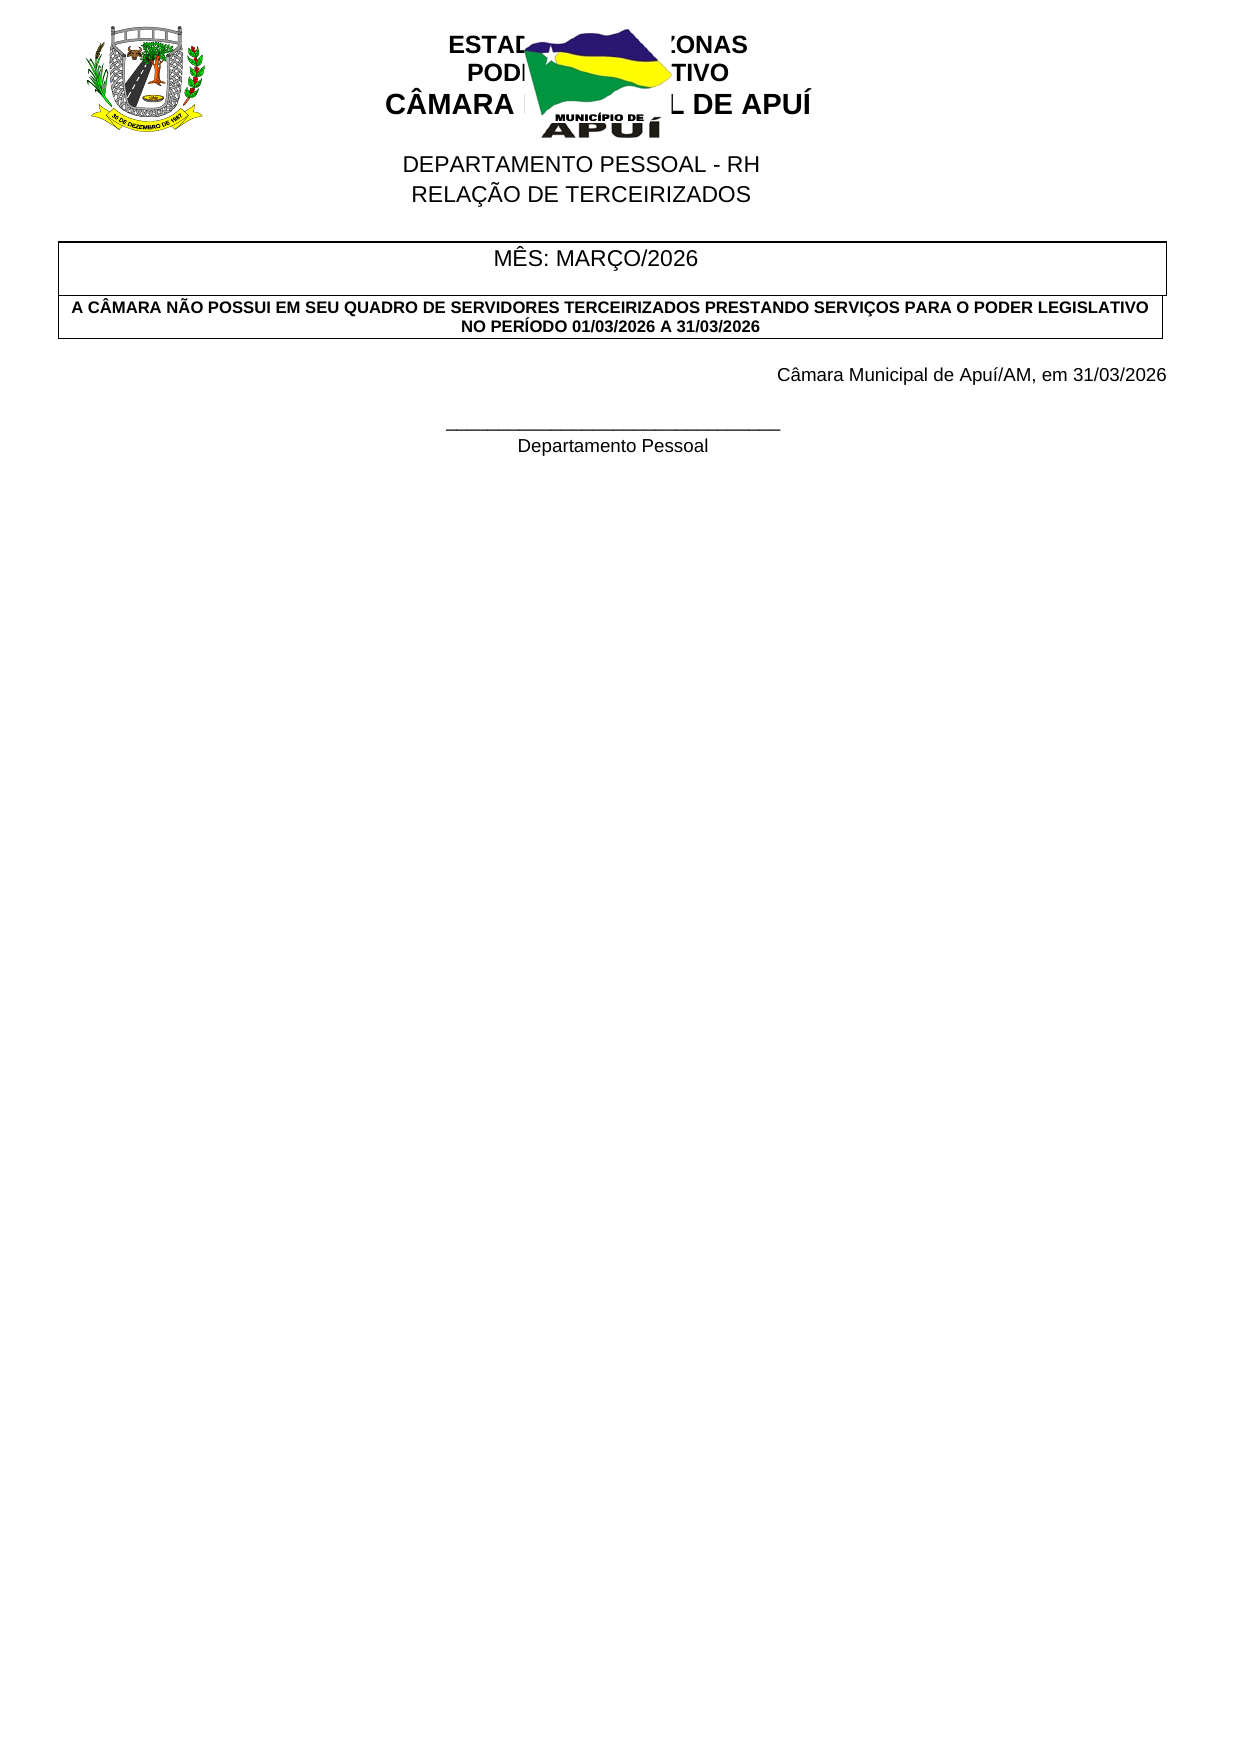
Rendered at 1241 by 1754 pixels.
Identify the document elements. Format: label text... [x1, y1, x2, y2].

table_cell A CÂMARA NÃO POSSUI EM SEU QUADRO DE SERVIDORES TERCEIRIZADOS PRESTANDO SERVIÇOS PARA O PODER LEGISLATIVO NO PERÍODO 01/03/2026 A 31/03/2026 [59, 296, 1162, 338]
text DEPARTAMENTO PESSOAL - RH [44, 151, 1118, 177]
text RELAÇÃO DE TERCEIRIZADOS [44, 181, 1118, 207]
text Departamento Pessoal [59, 434, 1167, 456]
table_header MÊS: MARÇO/2026 [59, 243, 1166, 295]
text Câmara Municipal de Apuí/AM, em 31/03/2026 [29, 339, 1167, 386]
text ________________________________ [59, 409, 1167, 431]
table_cell [1163, 296, 1167, 338]
